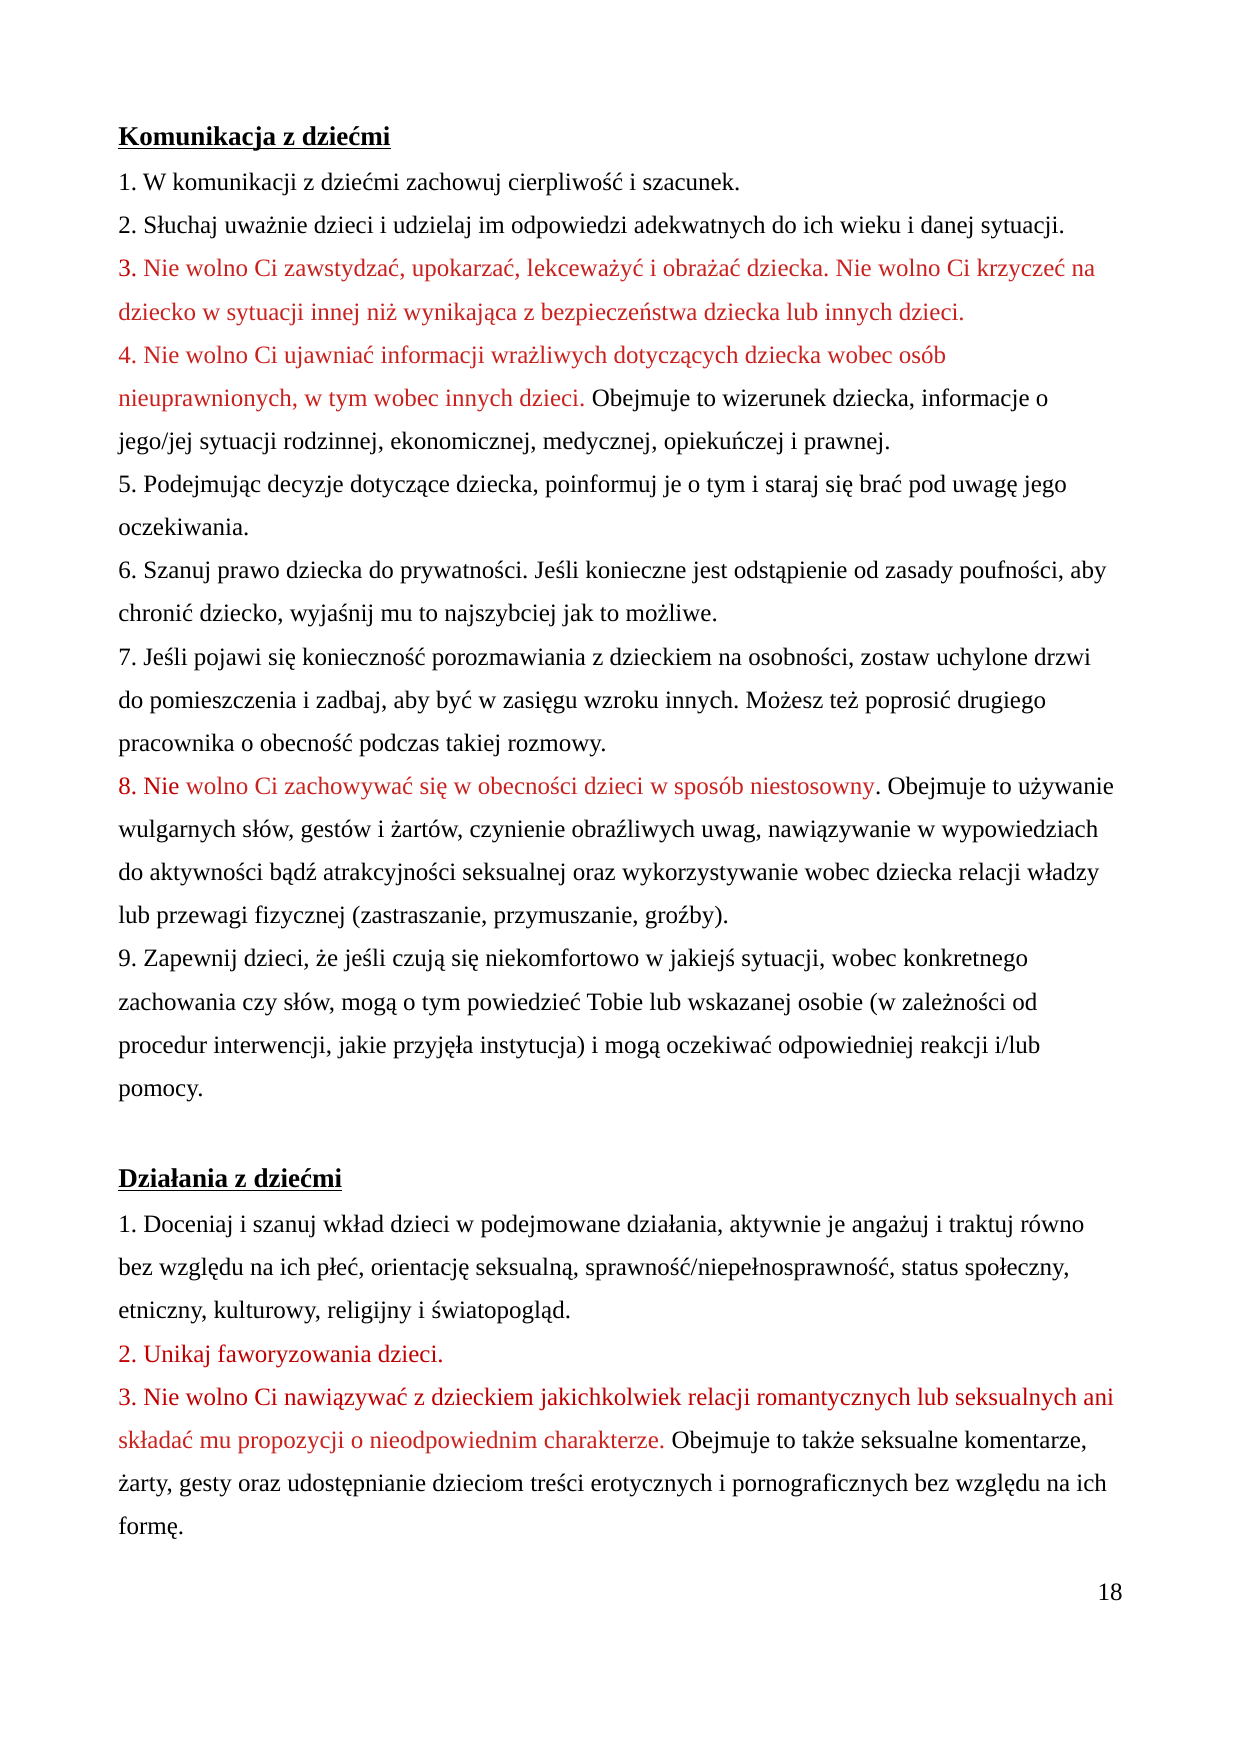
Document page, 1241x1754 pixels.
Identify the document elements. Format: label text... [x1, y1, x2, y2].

text 8. Nie wolno Ci zachowywać się w obecności dzieci w sposób niestosowny. Obejmuje to używanie wulgarnych słów, gestów i żartów, czynienie obraźliwych uwag, nawiązywanie w wypowiedziach do aktywności bądź atrakcyjności seksualnej oraz wykorzystywanie wobec dziecka relacji władzy lub przewagi fizycznej (zastraszanie, przymuszanie, groźby). [118, 771, 1122, 929]
text 7. Jeśli pojawi się konieczność porozmawiania z dzieckiem na osobności, zostaw uchylone drzwi do pomieszczenia i zadbaj, aby być w zasięgu wzroku innych. Możesz też poprosić drugiego pracownika o obecność podczas takiej rozmowy. [118, 642, 1122, 757]
text 2. Słuchaj uważnie dzieci i udzielaj im odpowiedzi adekwatnych do ich wieku i danej sytuacji. [118, 210, 1122, 239]
text Działania z dziećmi [118, 1163, 1122, 1194]
text 9. Zapewnij dzieci, że jeśli czują się niekomfortowo w jakiejś sytuacji, wobec konkretnego zachowania czy słów, mogą o tym powiedzieć Tobie lub wskazanej osobie (w zależności od procedur interwencji, jakie przyjęła instytucja) i mogą oczekiwać odpowiedniej reakcji i/lub pomocy. [118, 943, 1122, 1102]
text 3. Nie wolno Ci zawstydzać, upokarzać, lekceważyć i obrażać dziecka. Nie wolno Ci krzyczeć na dziecko w sytuacji innej niż wynikająca z bezpieczeństwa dziecka lub innych dzieci. [118, 253, 1122, 325]
text 2. Unikaj faworyzowania dzieci. [118, 1339, 1122, 1367]
text 5. Podejmując decyzje dotyczące dziecka, poinformuj je o tym i staraj się brać pod uwagę jego oczekiwania. [118, 469, 1122, 541]
text 1. Doceniaj i szanuj wkład dzieci w podejmowane działania, aktywnie je angażuj i traktuj równo bez względu na ich płeć, orientację seksualną, sprawność/niepełnosprawność, status społeczny, etniczny, kulturowy, religijny i światopogląd. [118, 1209, 1122, 1324]
text 3. Nie wolno Ci nawiązywać z dzieckiem jakichkolwiek relacji romantycznych lub seksualnych ani składać mu propozycji o nieodpowiednim charakterze. Obejmuje to także seksualne komentarze, żarty, gesty oraz udostępnianie dzieciom treści erotycznych i pornograficznych bez względu na ich formę. [118, 1382, 1122, 1540]
text Komunikacja z dziećmi [118, 121, 1122, 152]
text 4. Nie wolno Ci ujawniać informacji wrażliwych dotyczących dziecka wobec osób nieuprawnionych, w tym wobec innych dzieci. Obejmuje to wizerunek dziecka, informacje o jego/jej sytuacji rodzinnej, ekonomicznej, medycznej, opiekuńczej i prawnej. [118, 340, 1122, 455]
text 6. Szanuj prawo dziecka do prywatności. Jeśli konieczne jest odstąpienie od zasady poufności, aby chronić dziecko, wyjaśnij mu to najszybciej jak to możliwe. [118, 555, 1122, 627]
text 1. W komunikacji z dziećmi zachowuj cierpliwość i szacunek. [118, 167, 1122, 196]
